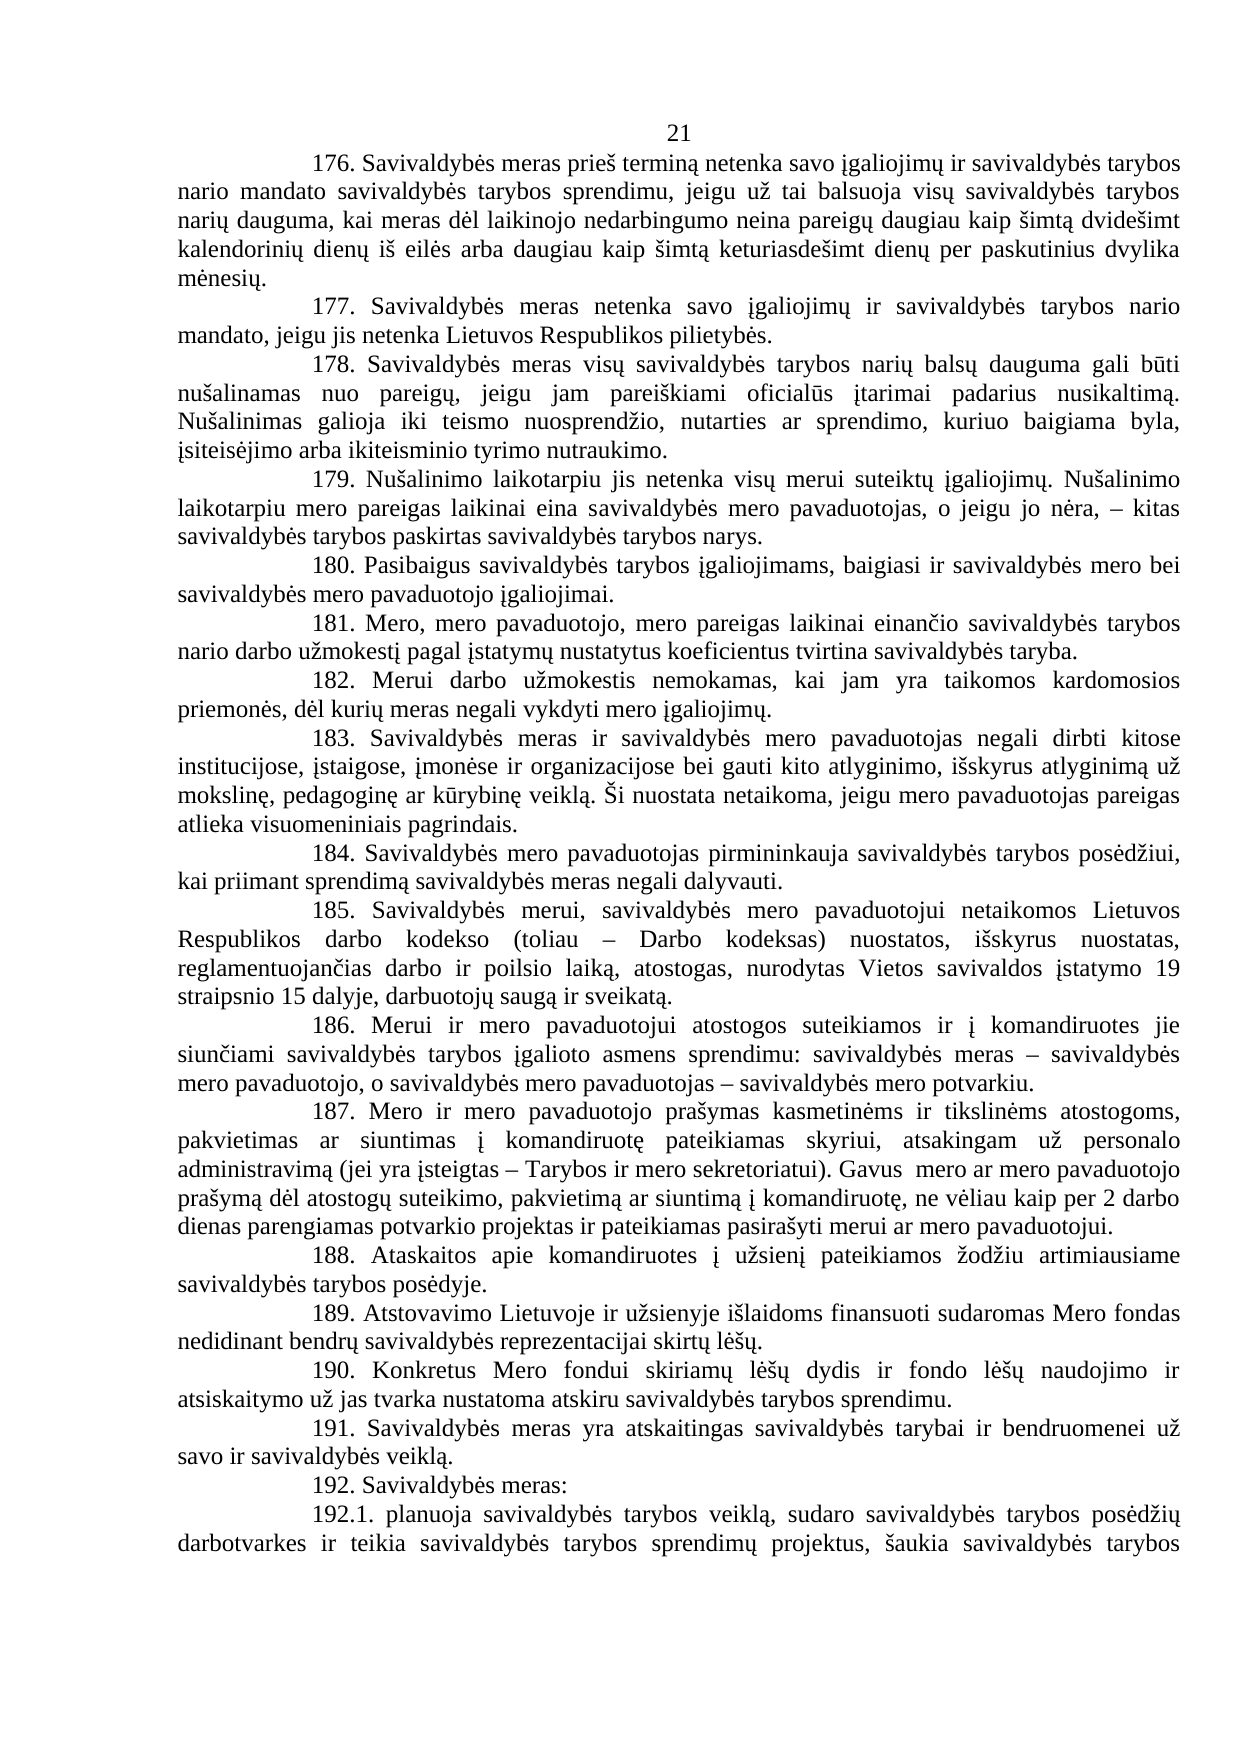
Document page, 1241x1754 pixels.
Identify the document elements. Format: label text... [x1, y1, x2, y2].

text 179. Nušalinimo laikotarpiu jis netenka visų merui suteiktų įgaliojimų. Nušalinimo laikotarpiu mero pareigas laikinai eina savivaldybės mero pavaduotojas, o jeigu jo nėra, – kitas savivaldybės tarybos paskirtas savivaldybės tarybos narys. [177, 464, 1181, 550]
text 188. Ataskaitos apie komandiruotes į užsienį pateikiamos žodžiu artimiausiame savivaldybės tarybos posėdyje. [177, 1240, 1181, 1298]
text 192.1. planuoja savivaldybės tarybos veiklą, sudaro savivaldybės tarybos posėdžių darbotvarkes ir teikia savivaldybės tarybos sprendimų projektus, šaukia savivaldybės tarybos [177, 1499, 1181, 1556]
text 189. Atstovavimo Lietuvoje ir užsienyje išlaidoms finansuoti sudaromas Mero fondas nedidinant bendrų savivaldybės reprezentacijai skirtų lėšų. [177, 1298, 1181, 1355]
text 191. Savivaldybės meras yra atskaitingas savivaldybės tarybai ir bendruomenei už savo ir savivaldybės veiklą. [177, 1413, 1181, 1470]
text 180. Pasibaigus savivaldybės tarybos įgaliojimams, baigiasi ir savivaldybės mero bei savivaldybės mero pavaduotojo įgaliojimai. [177, 550, 1181, 608]
text 181. Mero, mero pavaduotojo, mero pareigas laikinai einančio savivaldybės tarybos nario darbo užmokestį pagal įstatymų nustatytus koeficientus tvirtina savivaldybės taryba. [177, 608, 1181, 665]
text 183. Savivaldybės meras ir savivaldybės mero pavaduotojas negali dirbti kitose institucijose, įstaigose, įmonėse ir organizacijose bei gauti kito atlyginimo, išskyrus atlyginimą už mokslinę, pedagoginę ar kūrybinę veiklą. Ši nuostata netaikoma, jeigu mero pavaduotojas pareigas atlieka visuomeniniais pagrindais. [177, 723, 1181, 838]
text 185. Savivaldybės merui, savivaldybės mero pavaduotojui netaikomos Lietuvos Respublikos darbo kodekso (toliau – Darbo kodeksas) nuostatos, išskyrus nuostatas, reglamentuojančias darbo ir poilsio laiką, atostogas, nurodytas Vietos savivaldos įstatymo 19 straipsnio 15 dalyje, darbuotojų saugą ir sveikatą. [177, 895, 1181, 1010]
text 186. Merui ir mero pavaduotojui atostogos suteikiamos ir į komandiruotes jie siunčiami savivaldybės tarybos įgalioto asmens sprendimu: savivaldybės meras – savivaldybės mero pavaduotojo, o savivaldybės mero pavaduotojas – savivaldybės mero potvarkiu. [177, 1010, 1181, 1096]
text 177. Savivaldybės meras netenka savo įgaliojimų ir savivaldybės tarybos nario mandato, jeigu jis netenka Lietuvos Respublikos pilietybės. [177, 291, 1181, 349]
text 182. Merui darbo užmokestis nemokamas, kai jam yra taikomos kardomosios priemonės, dėl kurių meras negali vykdyti mero įgaliojimų. [177, 665, 1181, 723]
text 178. Savivaldybės meras visų savivaldybės tarybos narių balsų dauguma gali būti nušalinamas nuo pareigų, jeigu jam pareiškiami oficialūs įtarimai padarius nusikaltimą. Nušalinimas galioja iki teismo nuosprendžio, nutarties ar sprendimo, kuriuo baigiama byla, įsiteisėjimo arba ikiteisminio tyrimo nutraukimo. [177, 349, 1181, 464]
text 187. Mero ir mero pavaduotojo prašymas kasmetinėms ir tikslinėms atostogoms, pakvietimas ar siuntimas į komandiruotę pateikiamas skyriui, atsakingam už personalo administravimą (jei yra įsteigtas – Tarybos ir mero sekretoriatui). Gavus mero ar mero pavaduotojo prašymą dėl atostogų suteikimo, pakvietimą ar siuntimą į komandiruotę, ne vėliau kaip per 2 darbo dienas parengiamas potvarkio projektas ir pateikiamas pasirašyti merui ar mero pavaduotojui. [177, 1096, 1181, 1240]
text 190. Konkretus Mero fondui skiriamų lėšų dydis ir fondo lėšų naudojimo ir atsiskaitymo už jas tvarka nustatoma atskiru savivaldybės tarybos sprendimu. [177, 1355, 1181, 1413]
text 184. Savivaldybės mero pavaduotojas pirmininkauja savivaldybės tarybos posėdžiui, kai priimant sprendimą savivaldybės meras negali dalyvauti. [177, 838, 1181, 895]
text 192. Savivaldybės meras: [177, 1470, 1181, 1499]
text 176. Savivaldybės meras prieš terminą netenka savo įgaliojimų ir savivaldybės tarybos nario mandato savivaldybės tarybos sprendimu, jeigu už tai balsuoja visų savivaldybės tarybos narių dauguma, kai meras dėl laikinojo nedarbingumo neina pareigų daugiau kaip šimtą dvidešimt kalendorinių dienų iš eilės arba daugiau kaip šimtą keturiasdešimt dienų per paskutinius dvylika mėnesių. [177, 148, 1181, 291]
